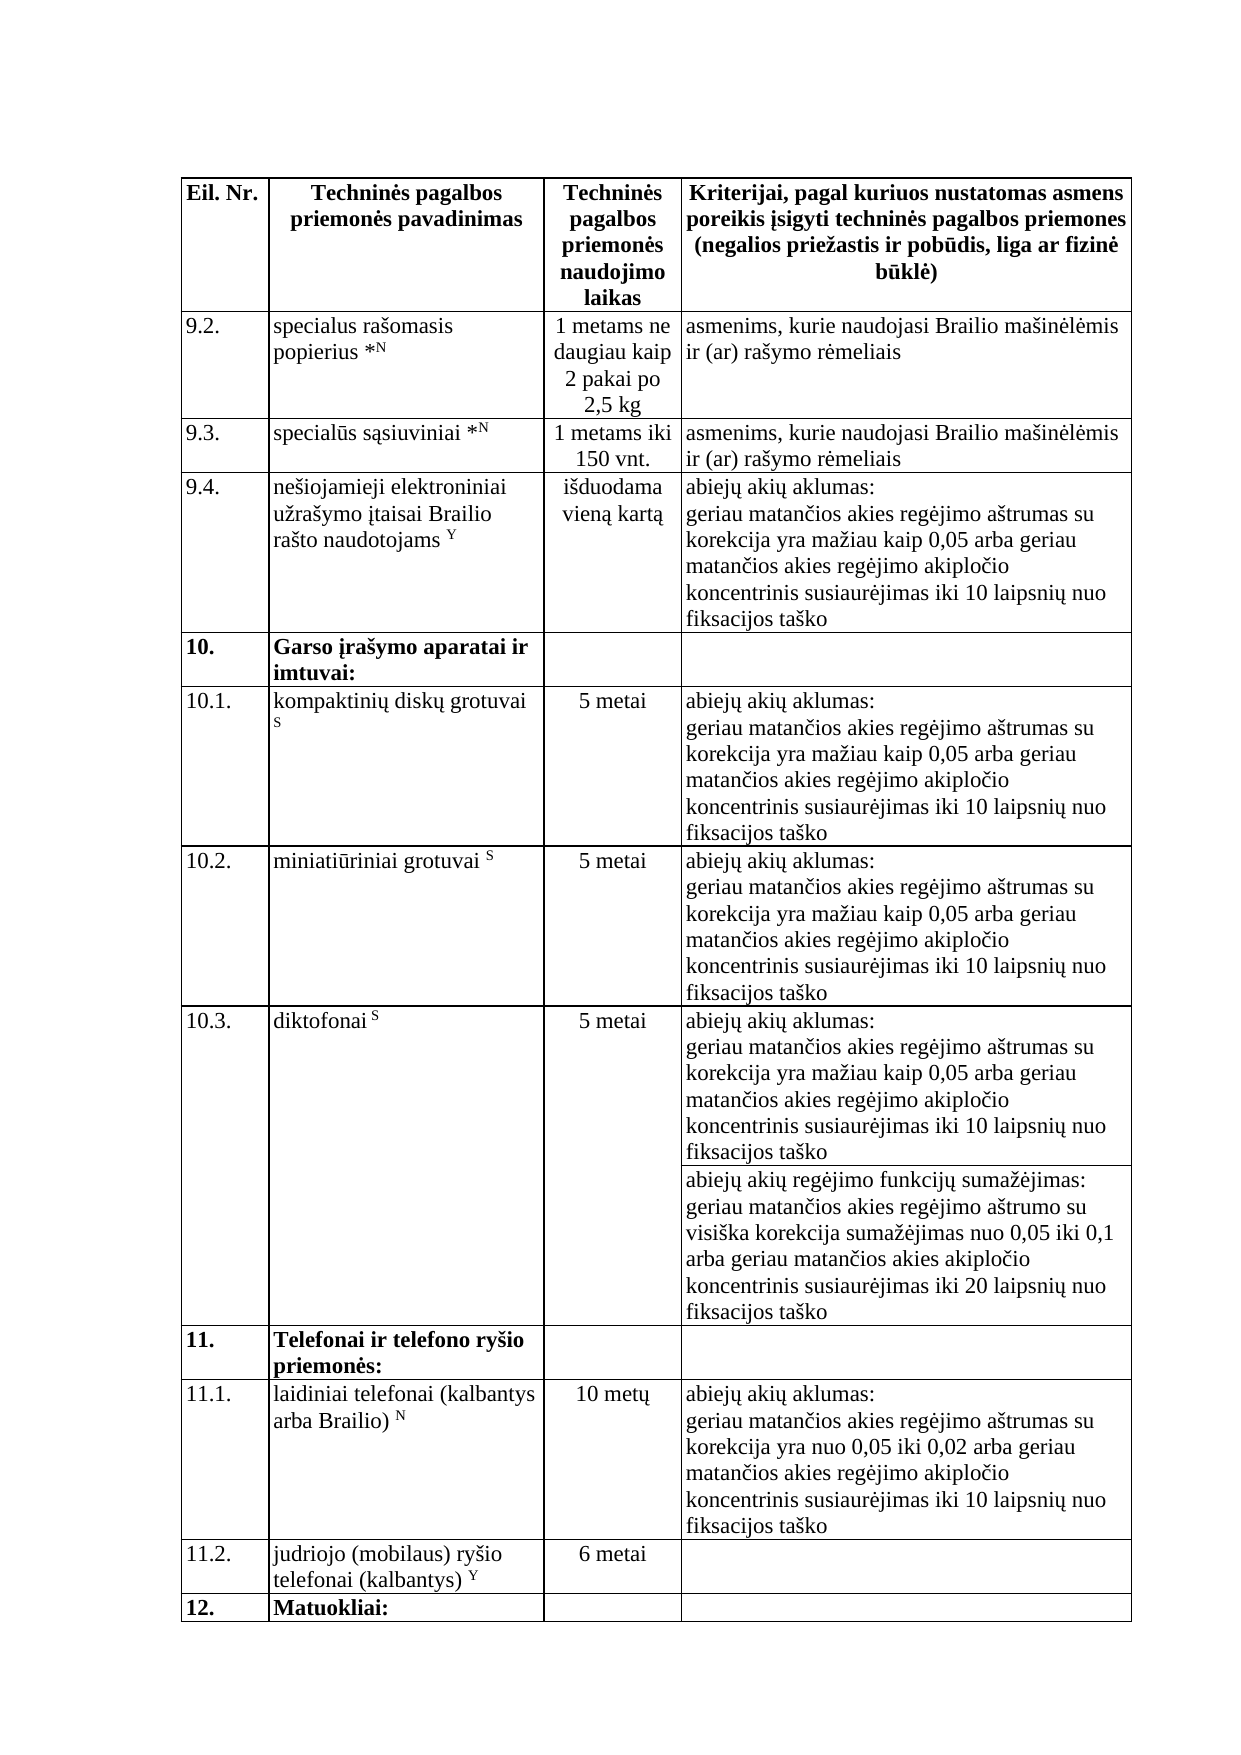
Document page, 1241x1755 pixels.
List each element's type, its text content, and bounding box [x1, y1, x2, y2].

table_cell [682, 1326, 1131, 1379]
table_header Eil. Nr. [182, 179, 268, 311]
table_cell [682, 1540, 1131, 1593]
table_cell 11.2. [182, 1540, 268, 1593]
table_cell 10.2. [182, 847, 268, 1005]
table_cell 11. [182, 1326, 268, 1379]
table_cell asmenims, kurie naudojasi Brailio mašinėlėmis ir (ar) rašymo rėmeliais [682, 312, 1131, 417]
table_cell 10.3. [182, 1007, 268, 1324]
table_cell miniatiūriniai grotuvai S [270, 847, 543, 1005]
table_cell 10.1. [182, 687, 268, 845]
table_cell 5 metai [545, 687, 681, 845]
table_cell nešiojamieji elektroniniai užrašymo įtaisai Brailio rašto naudotojams Y [270, 473, 543, 631]
table_cell specialus rašomasis popierius *N [270, 312, 543, 417]
table_cell [545, 633, 681, 686]
table_cell [1127, 1594, 1131, 1621]
table_cell kompaktinių diskų grotuvai S [270, 687, 543, 845]
table_cell diktofonai S [270, 1007, 543, 1324]
table_cell 12. [182, 1594, 186, 1621]
table_header Techninės pagalbos priemonės pavadinimas [270, 179, 543, 311]
table_cell laidiniai telefonai (kalbantys arba Brailio) N [270, 1380, 543, 1538]
table_cell [682, 633, 1131, 686]
table_cell 11.1. [182, 1380, 268, 1538]
table_cell išduodama vieną kartą [545, 473, 681, 631]
table_cell specialūs sąsiuviniai *N [270, 419, 543, 472]
table_cell 9.3. [182, 419, 268, 472]
table_header Kriterijai, pagal kuriuos nustatomas asmens poreikis įsigyti techninės pagalbos priemones (negalios priežastis ir pobūdis, liga ar fizinė būklė) [682, 179, 1131, 311]
table_cell [545, 1326, 681, 1379]
table_cell 5 metai [545, 847, 681, 1005]
table_cell 9.4. [182, 473, 268, 631]
table_cell [682, 1594, 686, 1621]
table_cell 5 metai [545, 1007, 681, 1324]
table_cell 9.2. [182, 312, 268, 417]
table_cell 10 metų [545, 1380, 681, 1538]
table_cell 6 metai [545, 1540, 681, 1593]
table_cell 10. [182, 633, 268, 686]
table_cell [677, 1594, 681, 1621]
